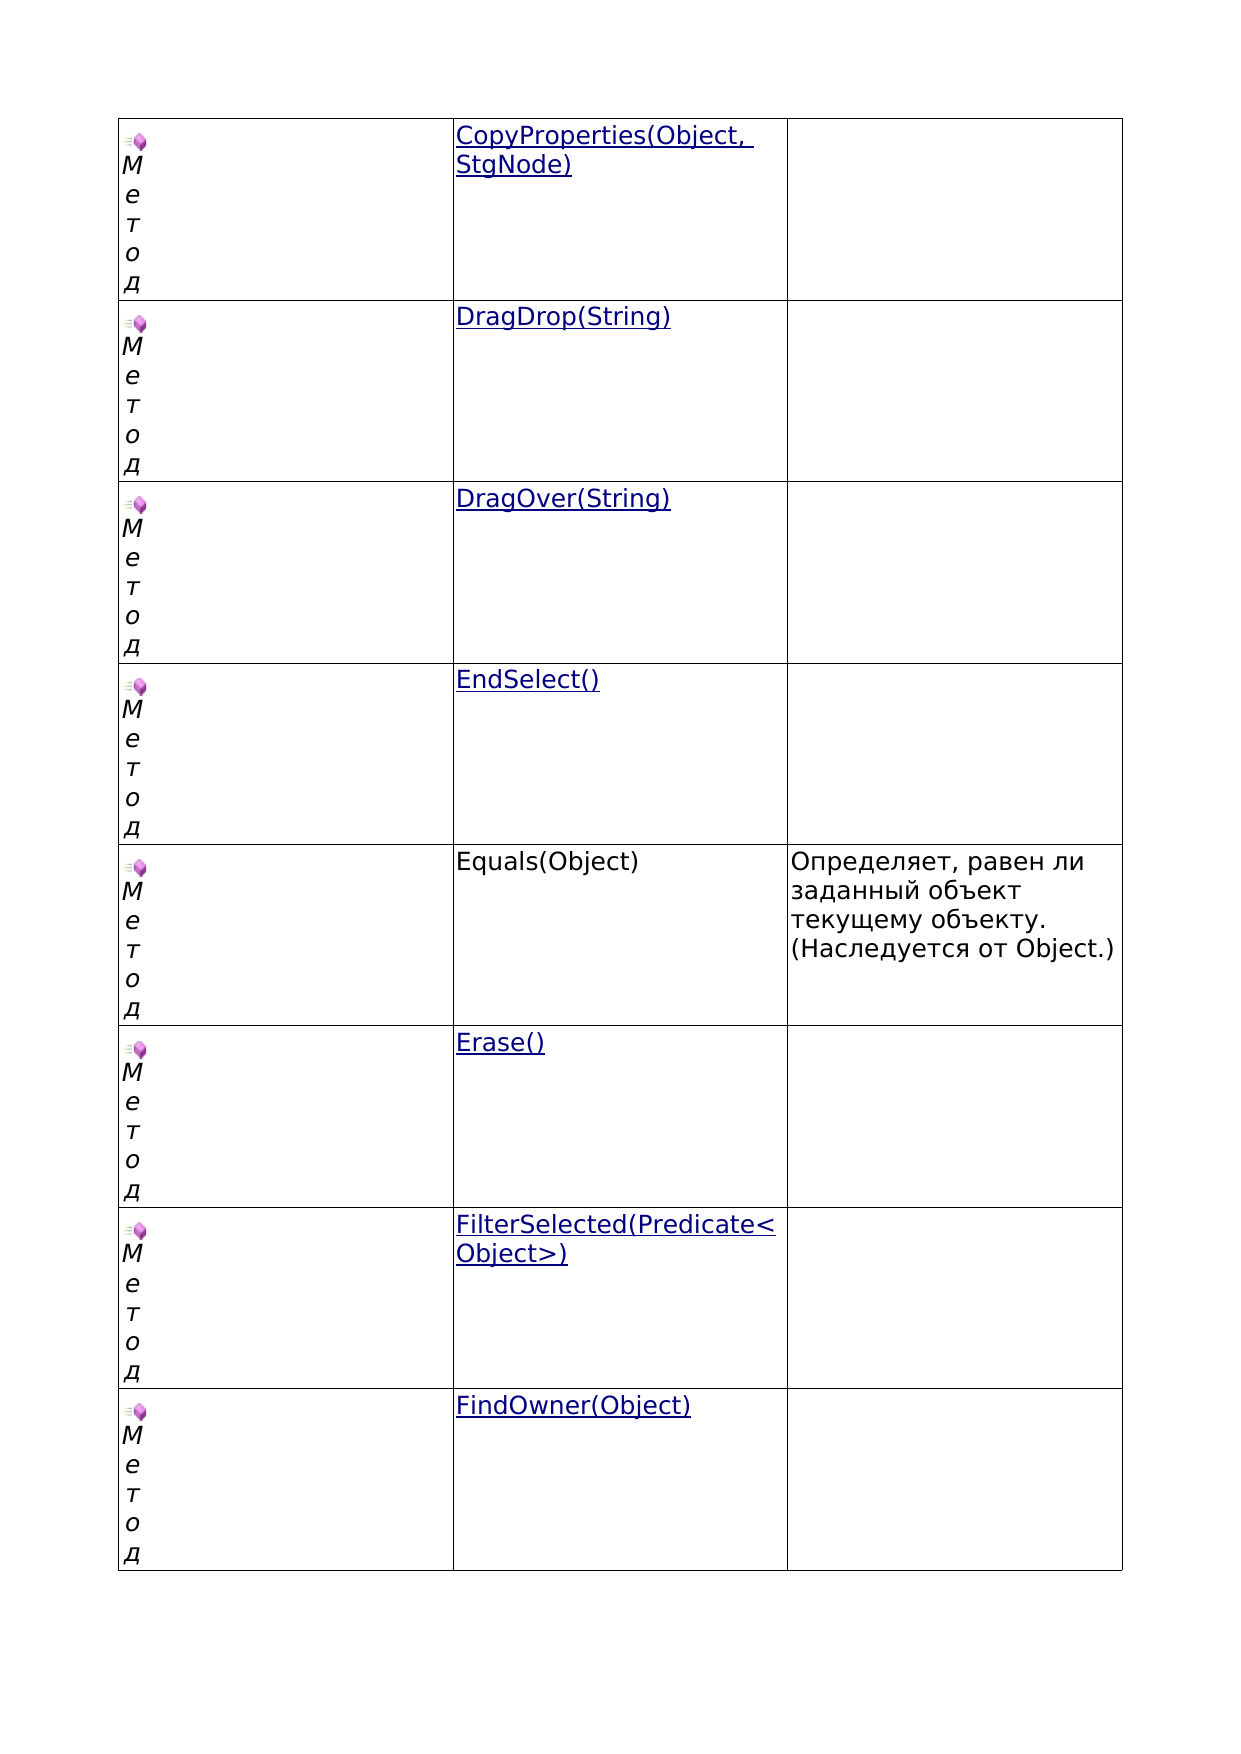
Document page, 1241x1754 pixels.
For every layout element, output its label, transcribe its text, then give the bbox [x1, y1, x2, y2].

picture [121, 859, 147, 877]
table_cell Определяет, равен ли заданный объект текущему объекту. (Наследуется от Object.) [788, 845, 1122, 1025]
table_cell [119, 664, 453, 844]
table_cell FindOwner(Object) [454, 1389, 787, 1570]
table_cell [788, 664, 1122, 844]
table_cell [788, 1389, 1122, 1570]
table_cell [788, 301, 1122, 481]
table_cell [788, 119, 1122, 299]
picture [121, 315, 147, 333]
picture [121, 1222, 147, 1240]
table_cell [119, 301, 453, 481]
table_cell CopyProperties(Object, StgNode) [454, 119, 787, 299]
table_cell Equals(Object) [454, 845, 787, 1025]
table_cell [119, 482, 453, 662]
picture [121, 1041, 147, 1059]
table_cell DragOver(String) [454, 482, 787, 662]
table_cell DragDrop(String) [454, 301, 787, 481]
table_cell [119, 845, 453, 1025]
picture [121, 1403, 147, 1421]
table_cell [119, 1026, 453, 1207]
table_cell EndSelect() [454, 664, 787, 844]
picture [121, 133, 147, 151]
picture [121, 496, 147, 514]
table_cell [119, 1389, 453, 1570]
table_cell [788, 1026, 1122, 1207]
table_cell [119, 1208, 453, 1388]
table_cell FilterSelected(Predicate<Object>) [454, 1208, 787, 1388]
picture [121, 678, 147, 696]
table_cell Erase() [454, 1026, 787, 1207]
table_cell [788, 1208, 1122, 1388]
table_cell [119, 119, 453, 299]
table_cell [788, 482, 1122, 662]
